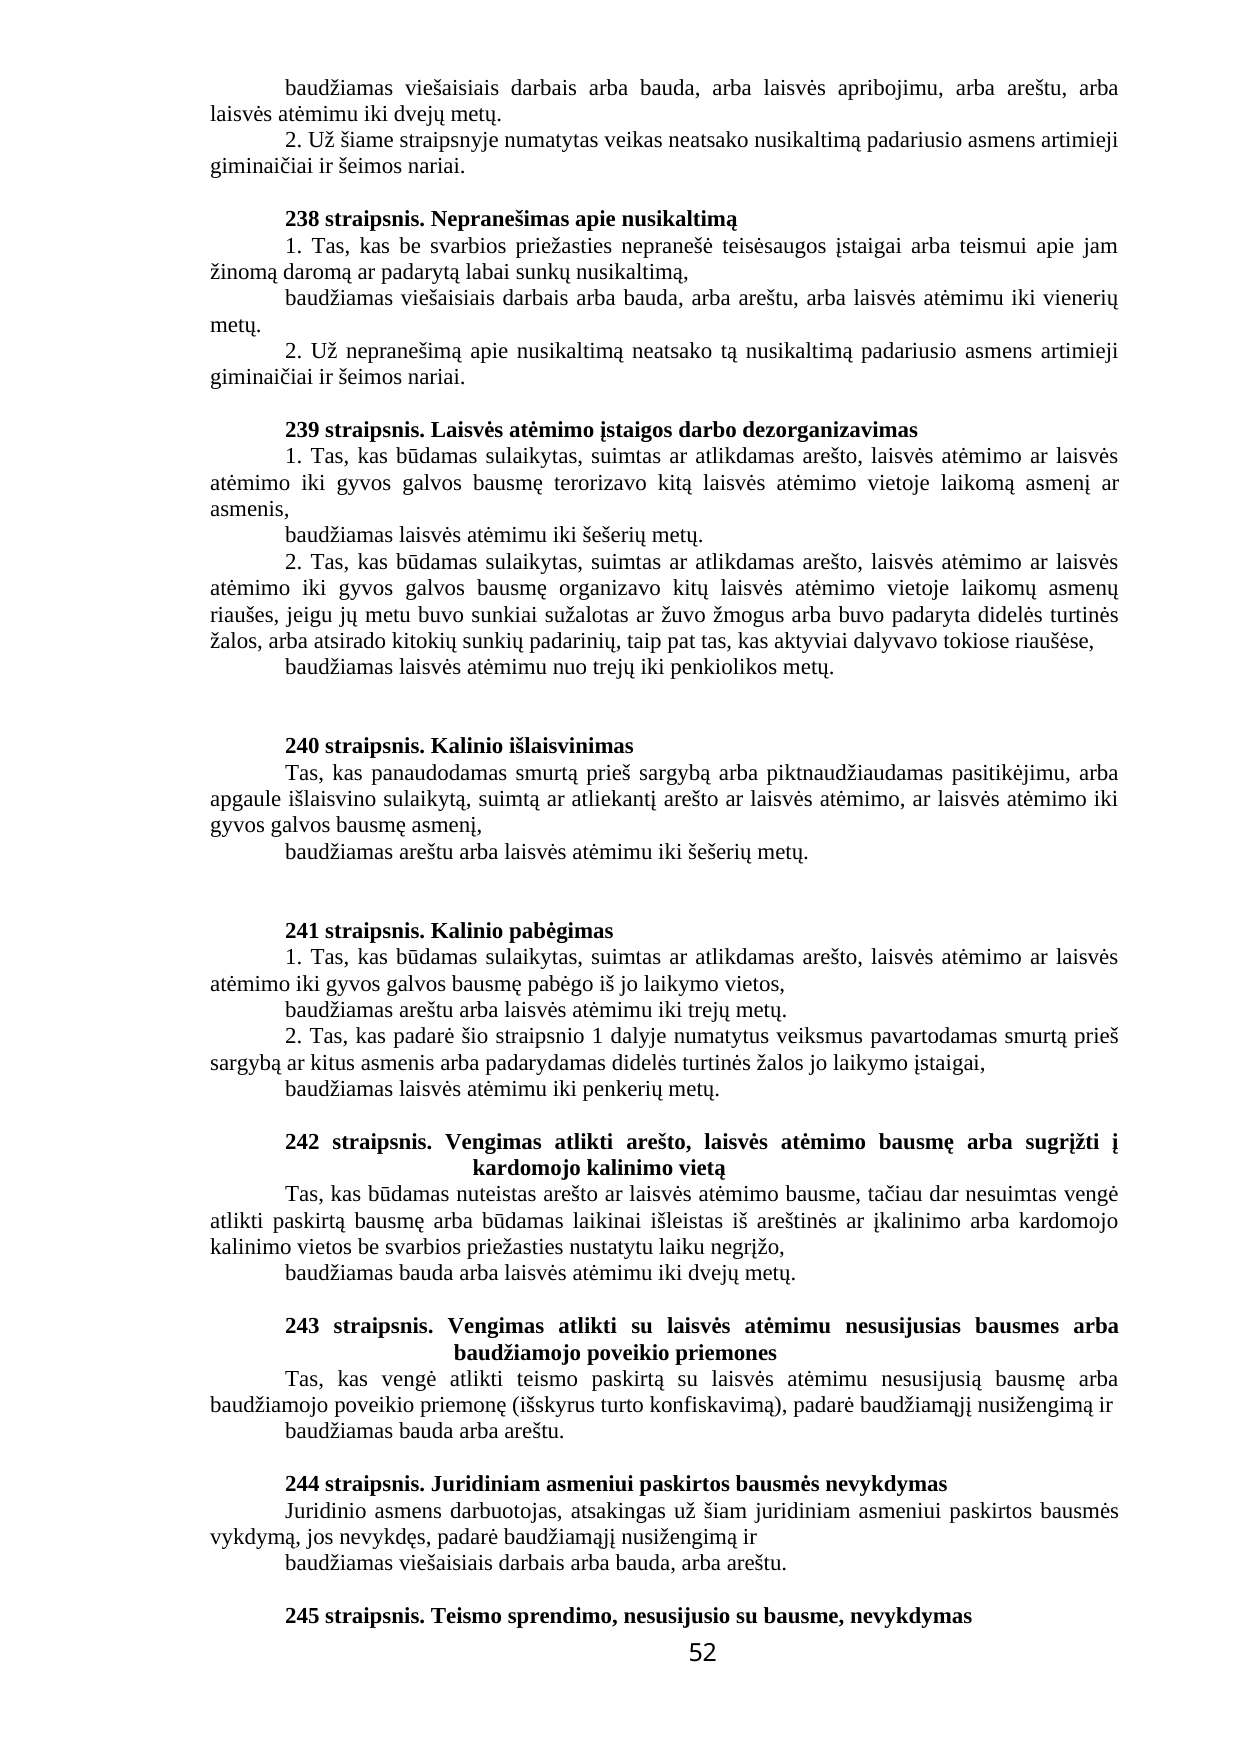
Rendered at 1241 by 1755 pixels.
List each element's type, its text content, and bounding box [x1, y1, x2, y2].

text 244 straipsnis. Juridiniam asmeniui paskirtos bausmės nevykdymas [210, 1470, 1120, 1497]
text baudžiamas viešaisiais darbais arba bauda, arba areštu. [210, 1549, 1120, 1576]
text 239 straipsnis. Laisvės atėmimo įstaigos darbo dezorganizavimas [210, 416, 1120, 442]
text Tas, kas būdamas nuteistas arešto ar laisvės atėmimo bausme, tačiau dar nesuimtas vengė atlikti paskirtą bausmę arba būdamas laikinai išleistas iš areštinės ar įkalinimo arba kardomojo kalinimo vietos be svarbios priežasties nustatytu laiku negrįžo, [210, 1180, 1120, 1259]
text Tas, kas panaudodamas smurtą prieš sargybą arba piktnaudžiaudamas pasitikėjimu, arba apgaule išlaisvino sulaikytą, suimtą ar atliekantį arešto ar laisvės atėmimo, ar laisvės atėmimo iki gyvos galvos bausmę asmenį, [210, 759, 1120, 838]
text baudžiamas viešaisiais darbais arba bauda, arba areštu, arba laisvės atėmimu iki vienerių metų. [210, 284, 1120, 337]
text 240 straipsnis. Kalinio išlaisvinimas [210, 732, 1120, 759]
text 238 straipsnis. Nepranešimas apie nusikaltimą [210, 205, 1120, 232]
text Tas, kas vengė atlikti teismo paskirtą su laisvės atėmimu nesusijusią bausmę arba baudžiamojo poveikio priemonę (išskyrus turto konfiskavimą), padarė baudžiamąjį nusižengimą ir [210, 1365, 1120, 1418]
text baudžiamas laisvės atėmimu nuo trejų iki penkiolikos metų. [210, 653, 1120, 680]
text baudžiamas areštu arba laisvės atėmimu iki šešerių metų. [210, 838, 1120, 864]
text baudžiamas laisvės atėmimu iki šešerių metų. [210, 522, 1120, 548]
text baudžiamas laisvės atėmimu iki penkerių metų. [210, 1075, 1120, 1101]
text baudžiamas viešaisiais darbais arba bauda, arba laisvės apribojimu, arba areštu, arba laisvės atėmimu iki dvejų metų. [210, 73, 1120, 126]
text baudžiamas areštu arba laisvės atėmimu iki trejų metų. [210, 996, 1120, 1022]
text 2. Už šiame straipsnyje numatytas veikas neatsako nusikaltimą padariusio asmens artimieji giminaičiai ir šeimos nariai. [210, 126, 1120, 179]
text Juridinio asmens darbuotojas, atsakingas už šiam juridiniam asmeniui paskirtos bausmės vykdymą, jos nevykdęs, padarė baudžiamąjį nusižengimą ir [210, 1497, 1120, 1549]
text 2. Tas, kas padarė šio straipsnio 1 dalyje numatytus veiksmus pavartodamas smurtą prieš sargybą ar kitus asmenis arba padarydamas didelės turtinės žalos jo laikymo įstaigai, [210, 1022, 1120, 1075]
text 2. Tas, kas būdamas sulaikytas, suimtas ar atlikdamas arešto, laisvės atėmimo ar laisvės atėmimo iki gyvos galvos bausmę organizavo kitų laisvės atėmimo vietoje laikomų asmenų riaušes, jeigu jų metu buvo sunkiai sužalotas ar žuvo žmogus arba buvo padaryta didelės turtinės žalos, arba atsirado kitokių sunkių padarinių, taip pat tas, kas aktyviai dalyvavo tokiose riaušėse, [210, 548, 1120, 653]
text 1. Tas, kas be svarbios priežasties nepranešė teisėsaugos įstaigai arba teismui apie jam žinomą daromą ar padarytą labai sunkų nusikaltimą, [210, 232, 1120, 284]
text 1. Tas, kas būdamas sulaikytas, suimtas ar atlikdamas arešto, laisvės atėmimo ar laisvės atėmimo iki gyvos galvos bausmę terorizavo kitą laisvės atėmimo vietoje laikomą asmenį ar asmenis, [210, 442, 1120, 522]
text 1. Tas, kas būdamas sulaikytas, suimtas ar atlikdamas arešto, laisvės atėmimo ar laisvės atėmimo iki gyvos galvos bausmę pabėgo iš jo laikymo vietos, [210, 943, 1120, 996]
text 241 straipsnis. Kalinio pabėgimas [210, 917, 1120, 943]
text 242 straipsnis. Vengimas atlikti arešto, laisvės atėmimo bausmę arba sugrįžti į kardomojo kalinimo vietą [285, 1128, 1120, 1180]
text baudžiamas bauda arba laisvės atėmimu iki dvejų metų. [210, 1259, 1120, 1286]
text 245 straipsnis. Teismo sprendimo, nesusijusio su bausme, nevykdymas [210, 1602, 1120, 1628]
text 2. Už nepranešimą apie nusikaltimą neatsako tą nusikaltimą padariusio asmens artimieji giminaičiai ir šeimos nariai. [210, 337, 1120, 390]
text baudžiamas bauda arba areštu. [210, 1418, 1120, 1444]
text 243 straipsnis. Vengimas atlikti su laisvės atėmimu nesusijusias bausmes arba baudžiamojo poveikio priemones [285, 1312, 1120, 1365]
